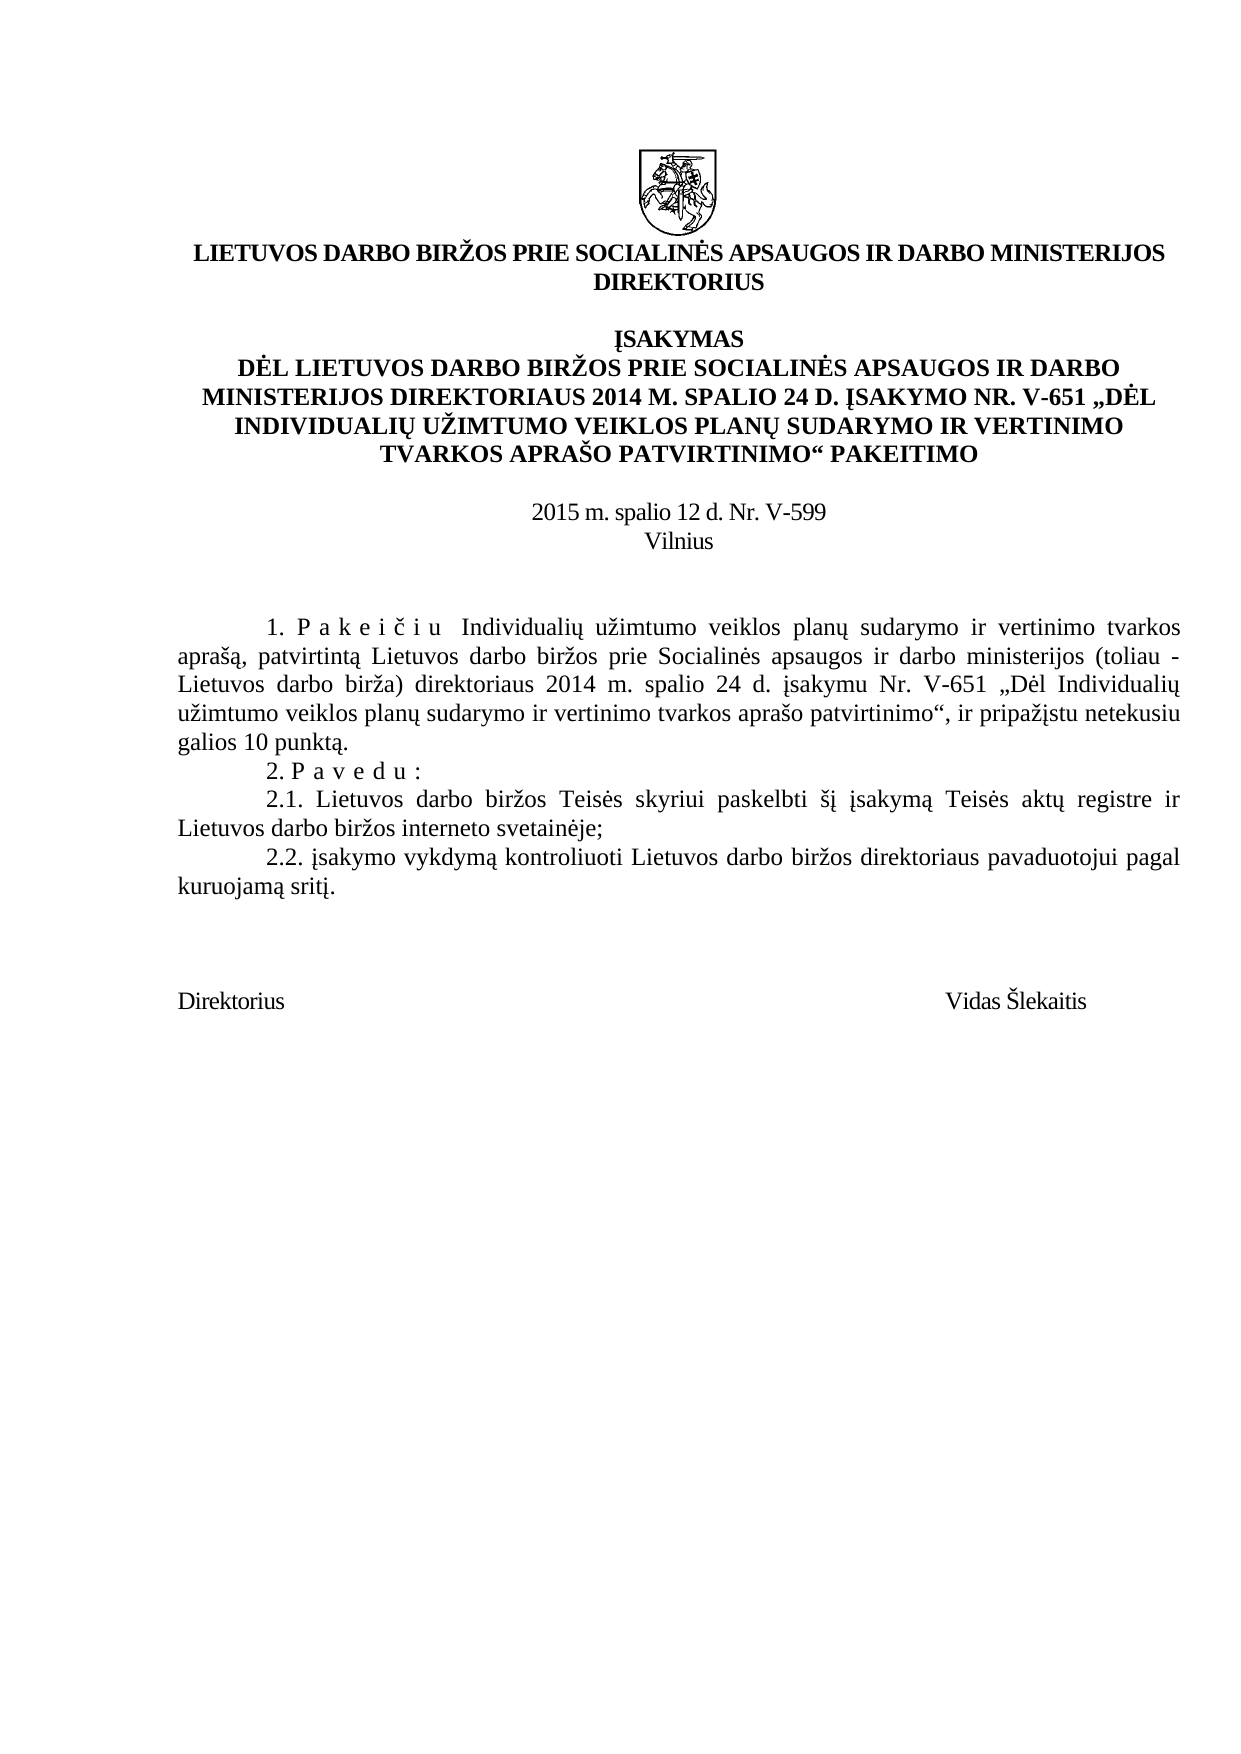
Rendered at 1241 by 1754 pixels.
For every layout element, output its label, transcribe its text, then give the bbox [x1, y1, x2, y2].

text 1. Pakeičiu Individualių užimtumo veiklos planų sudarymo ir vertinimo tvarkos aprašą, patvirtintą Lietuvos darbo biržos prie Socialinės apsaugos ir darbo ministerijos (toliau - Lietuvos darbo birža) direktoriaus 2014 m. spalio 24 d. įsakymu Nr. V-651 „Dėl Individualių užimtumo veiklos planų sudarymo ir vertinimo tvarkos aprašo patvirtinimo“, ir pripažįstu netekusiu galios 10 punktą. [177, 612, 1181, 756]
text 2015 m. spalio 12 d. Nr. V-599 [177, 497, 1181, 526]
text 2.1. Lietuvos darbo biržos Teisės skyriui paskelbti šį įsakymą Teisės aktų registre ir Lietuvos darbo biržos interneto svetainėje; [177, 784, 1181, 842]
text 2. Pavedu: [177, 756, 1181, 784]
text LIETUVOS DARBO BIRŽOS prie socialinės apsaugos ir darbo ministerijos DIREKTORIUS [177, 238, 1181, 296]
text DĖL LIETUVOS DARBO BIRŽOS PRIE SOCIALINĖS APSAUGOS IR DARBO MINISTERIJOS DIREKTORIAUS 2014 M. SPALIO 24 D. ĮSAKYMO NR. V-651 „DĖL INDIVIDUALIŲ UŽIMTUMO VEIKLOS PLANŲ SUDARYMO IR VERTINIMO TVARKOS APRAŠO PATVIRTINIMO“ PAKEITIMO [177, 353, 1181, 468]
text ĮSAKYMAS [177, 324, 1181, 353]
text Vilnius [177, 526, 1181, 554]
text 2.2. įsakymo vykdymą kontroliuoti Lietuvos darbo biržos direktoriaus pavaduotojui pagal kuruojamą sritį. [177, 842, 1181, 899]
text Direktorius Vidas Šlekaitis [177, 986, 1181, 1014]
